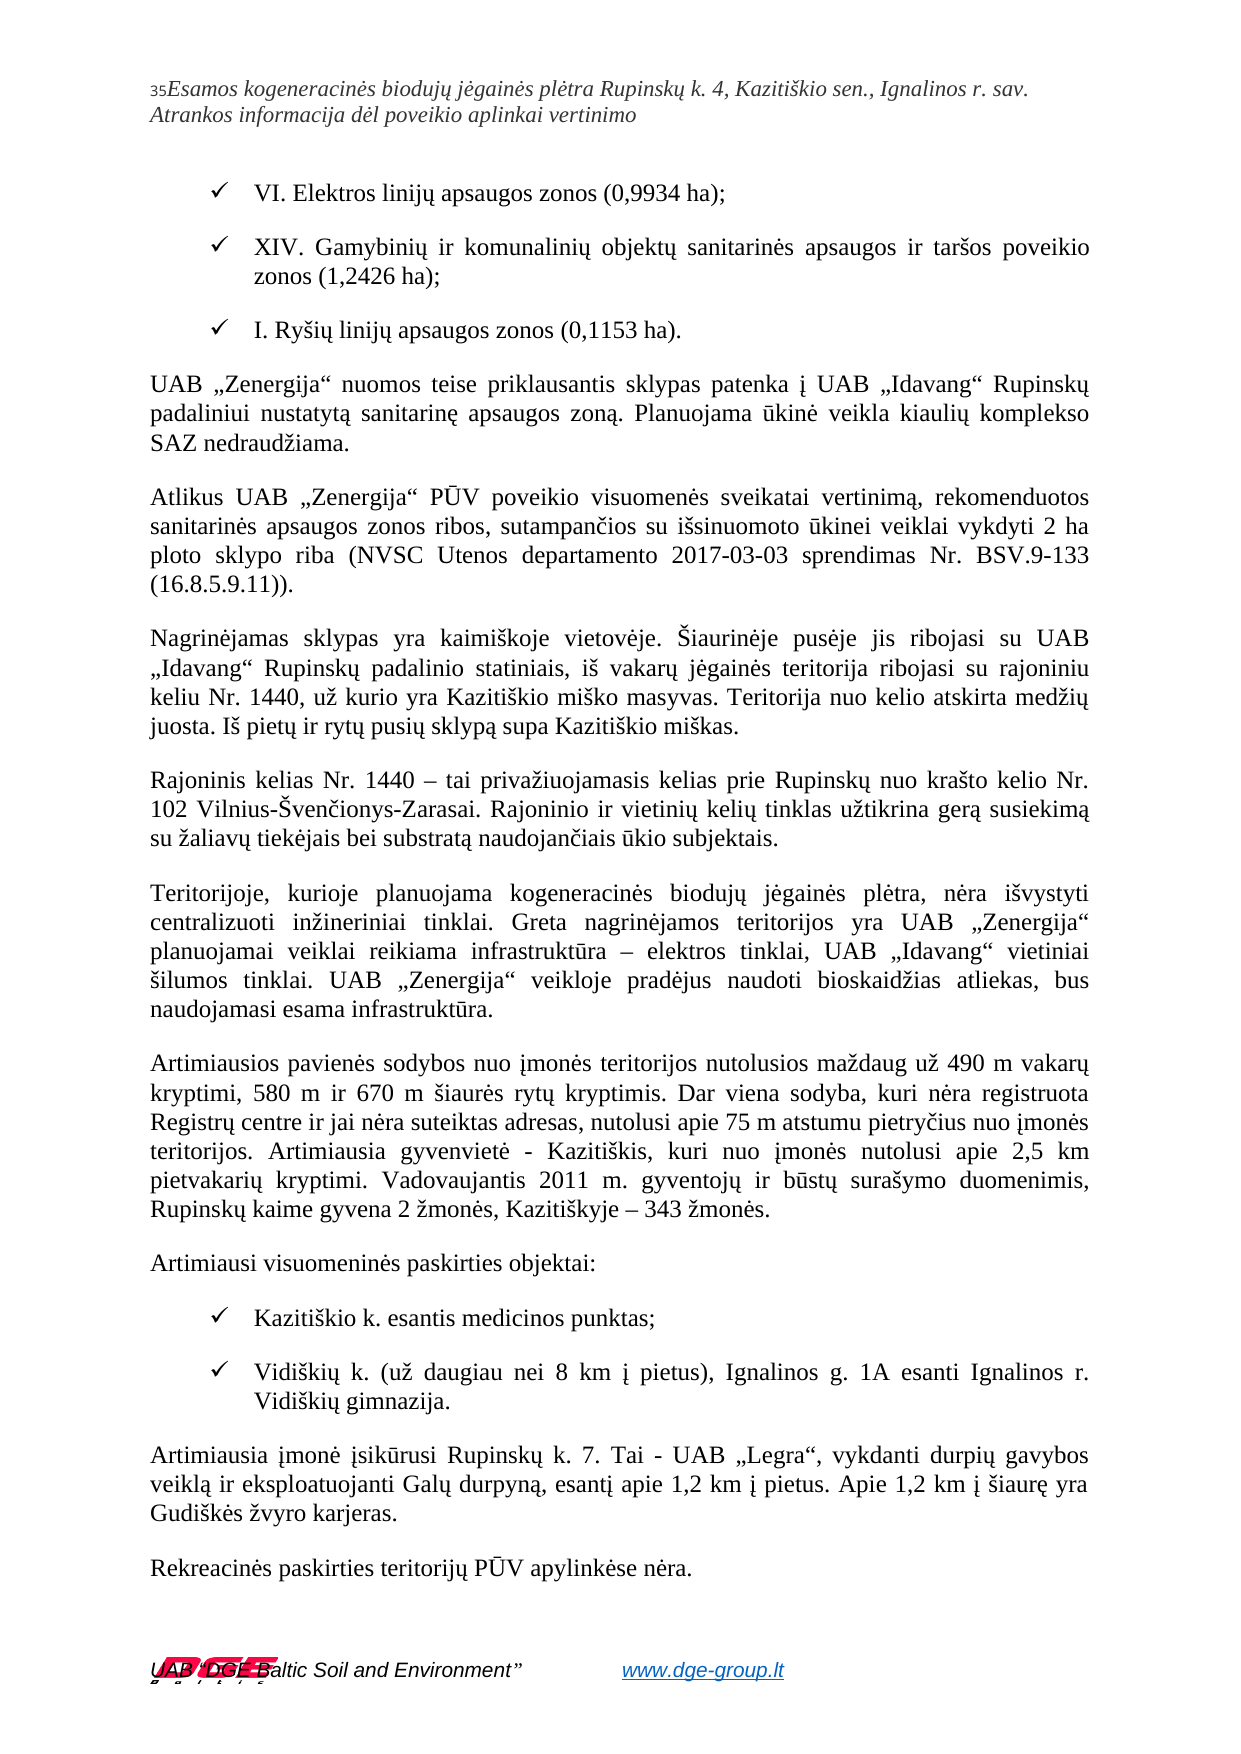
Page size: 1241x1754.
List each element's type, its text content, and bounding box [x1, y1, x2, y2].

list Vidiškių k. (už daugiau nei 8 km į pietus), Ignalinos g. 1A esanti Ignalinos r. Vidiškių gimnazija. [209, 1356, 1090, 1415]
text Teritorijoje, kurioje planuojama kogeneracinės biodujų jėgainės plėtra, nėra išvystyti centralizuoti inžineriniai tinklai. Greta nagrinėjamos teritorijos yra UAB „Zenergija“ planuojamai veiklai reikiama infrastruktūra – elektros tinklai, UAB „Idavang“ vietiniai šilumos tinklai. UAB „Zenergija“ veikloje pradėjus naudoti bioskaidžias atliekas, bus naudojamasi esama infrastruktūra. [150, 877, 1090, 1023]
text Artimiausios pavienės sodybos nuo įmonės teritorijos nutolusios maždaug už 490 m vakarų kryptimi, 580 m ir 670 m šiaurės rytų kryptimis. Dar viena sodyba, kuri nėra registruota Registrų centre ir jai nėra suteiktas adresas, nutolusi apie 75 m atstumu pietryčius nuo įmonės teritorijos. Artimiausia gyvenvietė - Kazitiškis, kuri nuo įmonės nutolusi apie 2,5 km pietvakarių kryptimi. Vadovaujantis 2011 m. gyventojų ir būstų surašymo duomenimis, Rupinskų kaime gyvena 2 žmonės, Kazitiškyje – 343 žmonės. [150, 1048, 1090, 1223]
picture [150, 1657, 279, 1684]
list XIV. Gamybinių ir komunalinių objektų sanitarinės apsaugos ir taršos poveikio zonos (1,2426 ha); [209, 231, 1090, 290]
list I. Ryšių linijų apsaugos zonos (0,1153 ha). [209, 315, 1090, 344]
text Rajoninis kelias Nr. 1440 – tai privažiuojamasis kelias prie Rupinskų nuo krašto kelio Nr. 102 Vilnius-Švenčionys-Zarasai. Rajoninio ir vietinių kelių tinklas užtikrina gerą susiekimą su žaliavų tiekėjais bei substratą naudojančiais ūkio subjektais. [150, 765, 1090, 852]
text Artimiausi visuomeninės paskirties objektai: [150, 1248, 1090, 1277]
text Nagrinėjamas sklypas yra kaimiškoje vietovėje. Šiaurinėje pusėje jis ribojasi su UAB „Idavang“ Rupinskų padalinio statiniais, iš vakarų jėgainės teritorija ribojasi su rajoniniu keliu Nr. 1440, už kurio yra Kazitiškio miško masyvas. Teritorija nuo kelio atskirta medžių juosta. Iš pietų ir rytų pusių sklypą supa Kazitiškio miškas. [150, 623, 1090, 740]
list Kazitiškio k. esantis medicinos punktas; [209, 1302, 1090, 1331]
text Atlikus UAB „Zenergija“ PŪV poveikio visuomenės sveikatai vertinimą, rekomenduotos sanitarinės apsaugos zonos ribos, sutampančios su išsinuomoto ūkinei veiklai vykdyti 2 ha ploto sklypo riba (NVSC Utenos departamento 2017-03-03 sprendimas Nr. BSV.9-133 (16.8.5.9.11)). [150, 481, 1090, 598]
text Rekreacinės paskirties teritorijų PŪV apylinkėse nėra. [150, 1552, 1090, 1581]
text Artimiausia įmonė įsikūrusi Rupinskų k. 7. Tai - UAB „Legra“, vykdanti durpių gavybos veiklą ir eksploatuojanti Galų durpyną, esantį apie 1,2 km į pietus. Apie 1,2 km į šiaurę yra Gudiškės žvyro karjeras. [150, 1440, 1090, 1527]
list VI. Elektros linijų apsaugos zonos (0,9934 ha); [209, 177, 1090, 206]
text UAB „Zenergija“ nuomos teise priklausantis sklypas patenka į UAB „Idavang“ Rupinskų padaliniui nustatytą sanitarinę apsaugos zoną. Planuojama ūkinė veikla kiaulių komplekso SAZ nedraudžiama. [150, 369, 1090, 456]
